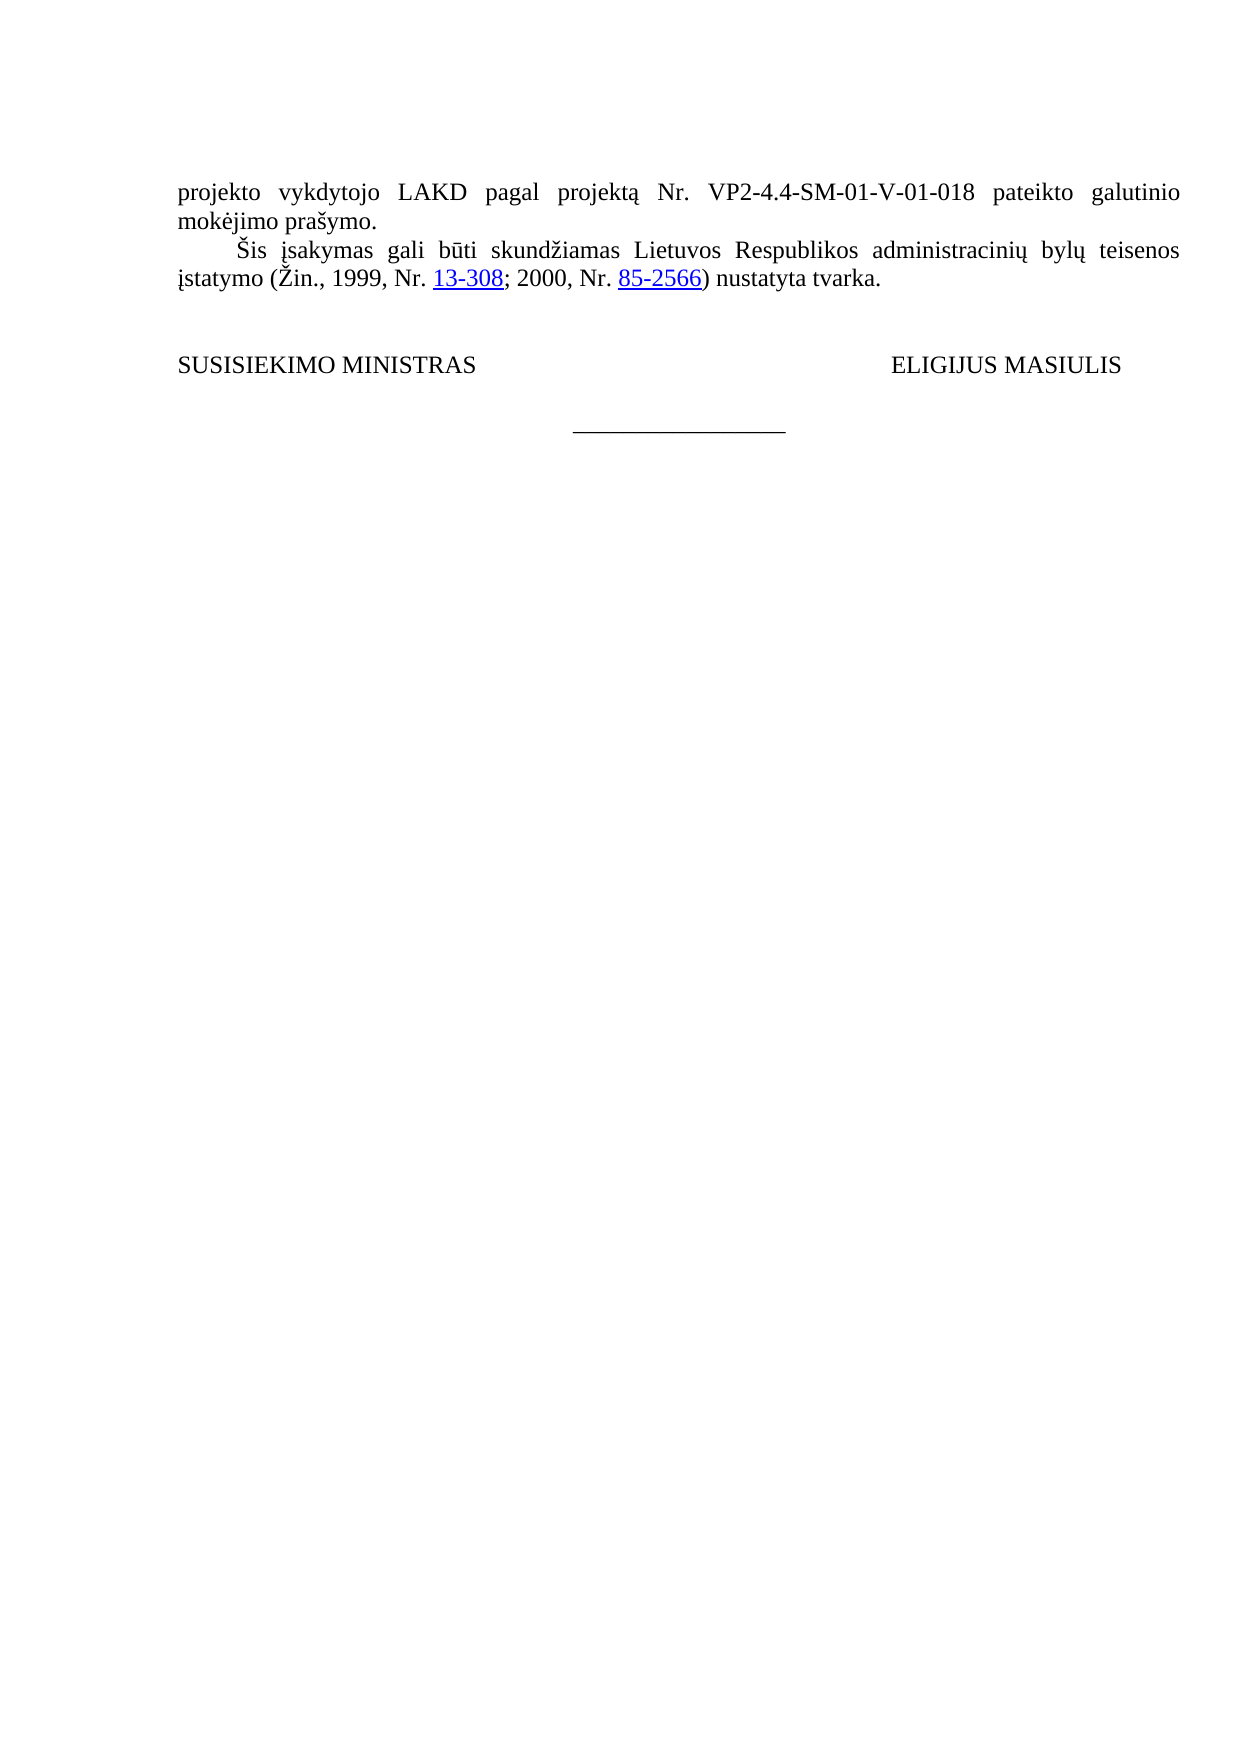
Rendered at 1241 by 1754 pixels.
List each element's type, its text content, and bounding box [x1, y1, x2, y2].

text _________________ [177, 407, 1181, 436]
text Susisiekimo ministras Eligijus Masiulis [177, 350, 1181, 378]
text projekto vykdytojo LAKD pagal projektą Nr. VP2-4.4-SM-01-V-01-018 pateikto galutinio mokėjimo prašymo. [177, 177, 1181, 235]
text Šis įsakymas gali būti skundžiamas Lietuvos Respublikos administracinių bylų teisenos įstatymo (Žin., 1999, Nr. 13-308; 2000, Nr. 85-2566) nustatyta tvarka. [177, 235, 1181, 292]
